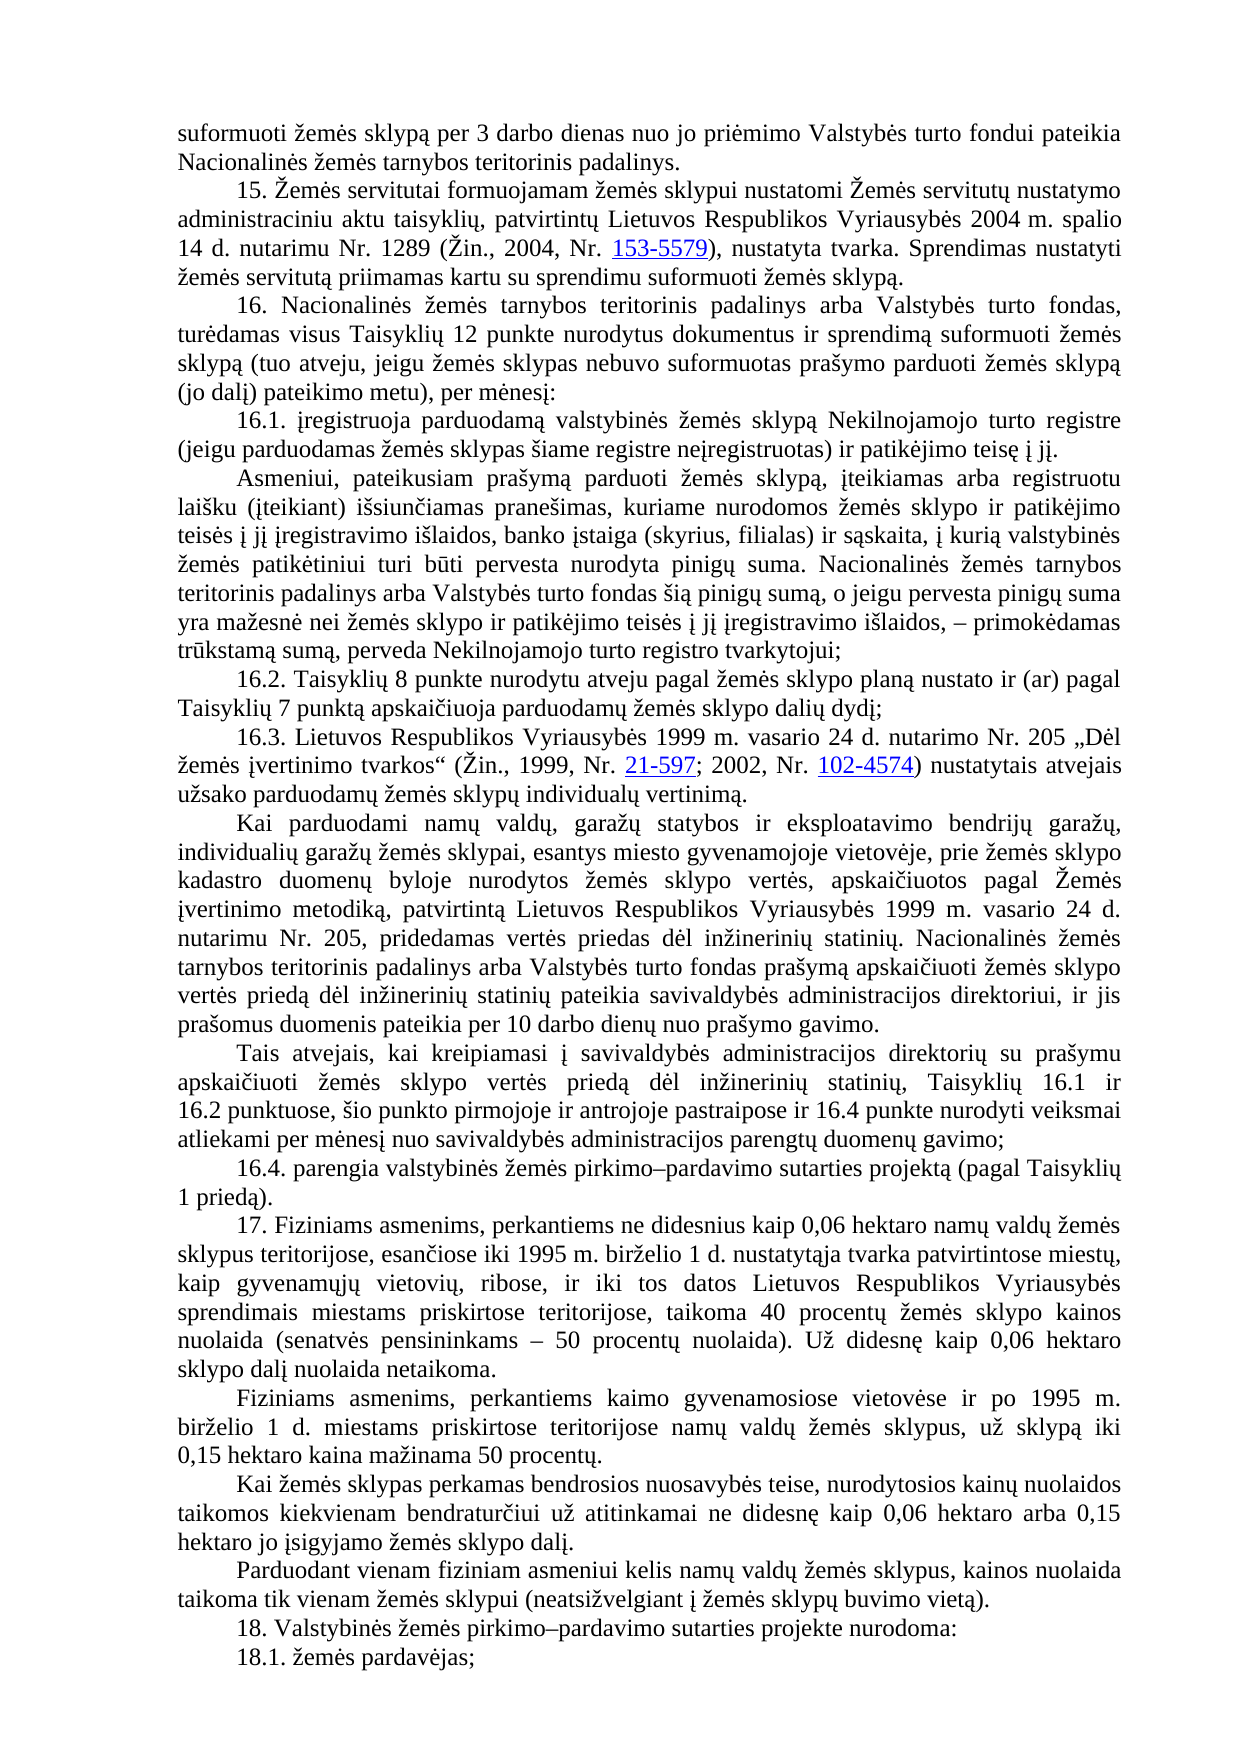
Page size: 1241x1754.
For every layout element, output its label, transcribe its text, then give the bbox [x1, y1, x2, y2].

text Parduodant vienam fiziniam asmeniui kelis namų valdų žemės sklypus, kainos nuolaida taikoma tik vienam žemės sklypui (neatsižvelgiant į žemės sklypų buvimo vietą). [177, 1556, 1122, 1613]
text Tais atvejais, kai kreipiamasi į savivaldybės administracijos direktorių su prašymu apskaičiuoti žemės sklypo vertės priedą dėl inžinerinių statinių, Taisyklių 16.1 ir 16.2 punktuose, šio punkto pirmojoje ir antrojoje pastraipose ir 16.4 punkte nurodyti veiksmai atliekami per mėnesį nuo savivaldybės administracijos parengtų duomenų gavimo; [177, 1038, 1122, 1153]
text 16.3. Lietuvos Respublikos Vyriausybės 1999 m. vasario 24 d. nutarimo Nr. 205 „Dėl žemės įvertinimo tvarkos“ (Žin., 1999, Nr. 21-597; 2002, Nr. 102-4574) nustatytais atvejais užsako parduodamų žemės sklypų individualų vertinimą. [177, 722, 1122, 808]
text 16. Nacionalinės žemės tarnybos teritorinis padalinys arba Valstybės turto fondas, turėdamas visus Taisyklių 12 punkte nurodytus dokumentus ir sprendimą suformuoti žemės sklypą (tuo atveju, jeigu žemės sklypas nebuvo suformuotas prašymo parduoti žemės sklypą (jo dalį) pateikimo metu), per mėnesį: [177, 291, 1122, 406]
text Kai parduodami namų valdų, garažų statybos ir eksploatavimo bendrijų garažų, individualių garažų žemės sklypai, esantys miesto gyvenamojoje vietovėje, prie žemės sklypo kadastro duomenų byloje nurodytos žemės sklypo vertės, apskaičiuotos pagal Žemės įvertinimo metodiką, patvirtintą Lietuvos Respublikos Vyriausybės 1999 m. vasario 24 d. nutarimu Nr. 205, pridedamas vertės priedas dėl inžinerinių statinių. Nacionalinės žemės tarnybos teritorinis padalinys arba Valstybės turto fondas prašymą apskaičiuoti žemės sklypo vertės priedą dėl inžinerinių statinių pateikia savivaldybės administracijos direktoriui, ir jis prašomus duomenis pateikia per 10 darbo dienų nuo prašymo gavimo. [177, 808, 1122, 1038]
text suformuoti žemės sklypą per 3 darbo dienas nuo jo priėmimo Valstybės turto fondui pateikia Nacionalinės žemės tarnybos teritorinis padalinys. [177, 118, 1122, 176]
text 16.2. Taisyklių 8 punkte nurodytu atveju pagal žemės sklypo planą nustato ir (ar) pagal Taisyklių 7 punktą apskaičiuoja parduodamų žemės sklypo dalių dydį; [177, 664, 1122, 722]
text Kai žemės sklypas perkamas bendrosios nuosavybės teise, nurodytosios kainų nuolaidos taikomos kiekvienam bendraturčiui už atitinkamai ne didesnę kaip 0,06 hektaro arba 0,15 hektaro jo įsigyjamo žemės sklypo dalį. [177, 1469, 1122, 1556]
text 16.4. parengia valstybinės žemės pirkimo–pardavimo sutarties projektą (pagal Taisyklių 1 priedą). [177, 1153, 1122, 1211]
text 17. Fiziniams asmenims, perkantiems ne didesnius kaip 0,06 hektaro namų valdų žemės sklypus teritorijose, esančiose iki 1995 m. birželio 1 d. nustatytąja tvarka patvirtintose miestų, kaip gyvenamųjų vietovių, ribose, ir iki tos datos Lietuvos Respublikos Vyriausybės sprendimais miestams priskirtose teritorijose, taikoma 40 procentų žemės sklypo kainos nuolaida (senatvės pensininkams – 50 procentų nuolaida). Už didesnę kaip 0,06 hektaro sklypo dalį nuolaida netaikoma. [177, 1211, 1122, 1383]
text 18. Valstybinės žemės pirkimo–pardavimo sutarties projekte nurodoma: [177, 1613, 1122, 1642]
text Asmeniui, pateikusiam prašymą parduoti žemės sklypą, įteikiamas arba registruotu laišku (įteikiant) išsiunčiamas pranešimas, kuriame nurodomos žemės sklypo ir patikėjimo teisės į jį įregistravimo išlaidos, banko įstaiga (skyrius, filialas) ir sąskaita, į kurią valstybinės žemės patikėtiniui turi būti pervesta nurodyta pinigų suma. Nacionalinės žemės tarnybos teritorinis padalinys arba Valstybės turto fondas šią pinigų sumą, o jeigu pervesta pinigų suma yra mažesnė nei žemės sklypo ir patikėjimo teisės į jį įregistravimo išlaidos, – primokėdamas trūkstamą sumą, perveda Nekilnojamojo turto registro tvarkytojui; [177, 463, 1122, 664]
text 16.1. įregistruoja parduodamą valstybinės žemės sklypą Nekilnojamojo turto registre (jeigu parduodamas žemės sklypas šiame registre neįregistruotas) ir patikėjimo teisę į jį. [177, 406, 1122, 463]
text 18.1. žemės pardavėjas; [177, 1642, 1122, 1671]
text 15. Žemės servitutai formuojamam žemės sklypui nustatomi Žemės servitutų nustatymo administraciniu aktu taisyklių, patvirtintų Lietuvos Respublikos Vyriausybės 2004 m. spalio 14 d. nutarimu Nr. 1289 (Žin., 2004, Nr. 153-5579), nustatyta tvarka. Sprendimas nustatyti žemės servitutą priimamas kartu su sprendimu suformuoti žemės sklypą. [177, 176, 1122, 291]
text Fiziniams asmenims, perkantiems kaimo gyvenamosiose vietovėse ir po 1995 m. birželio 1 d. miestams priskirtose teritorijose namų valdų žemės sklypus, už sklypą iki 0,15 hektaro kaina mažinama 50 procentų. [177, 1383, 1122, 1469]
